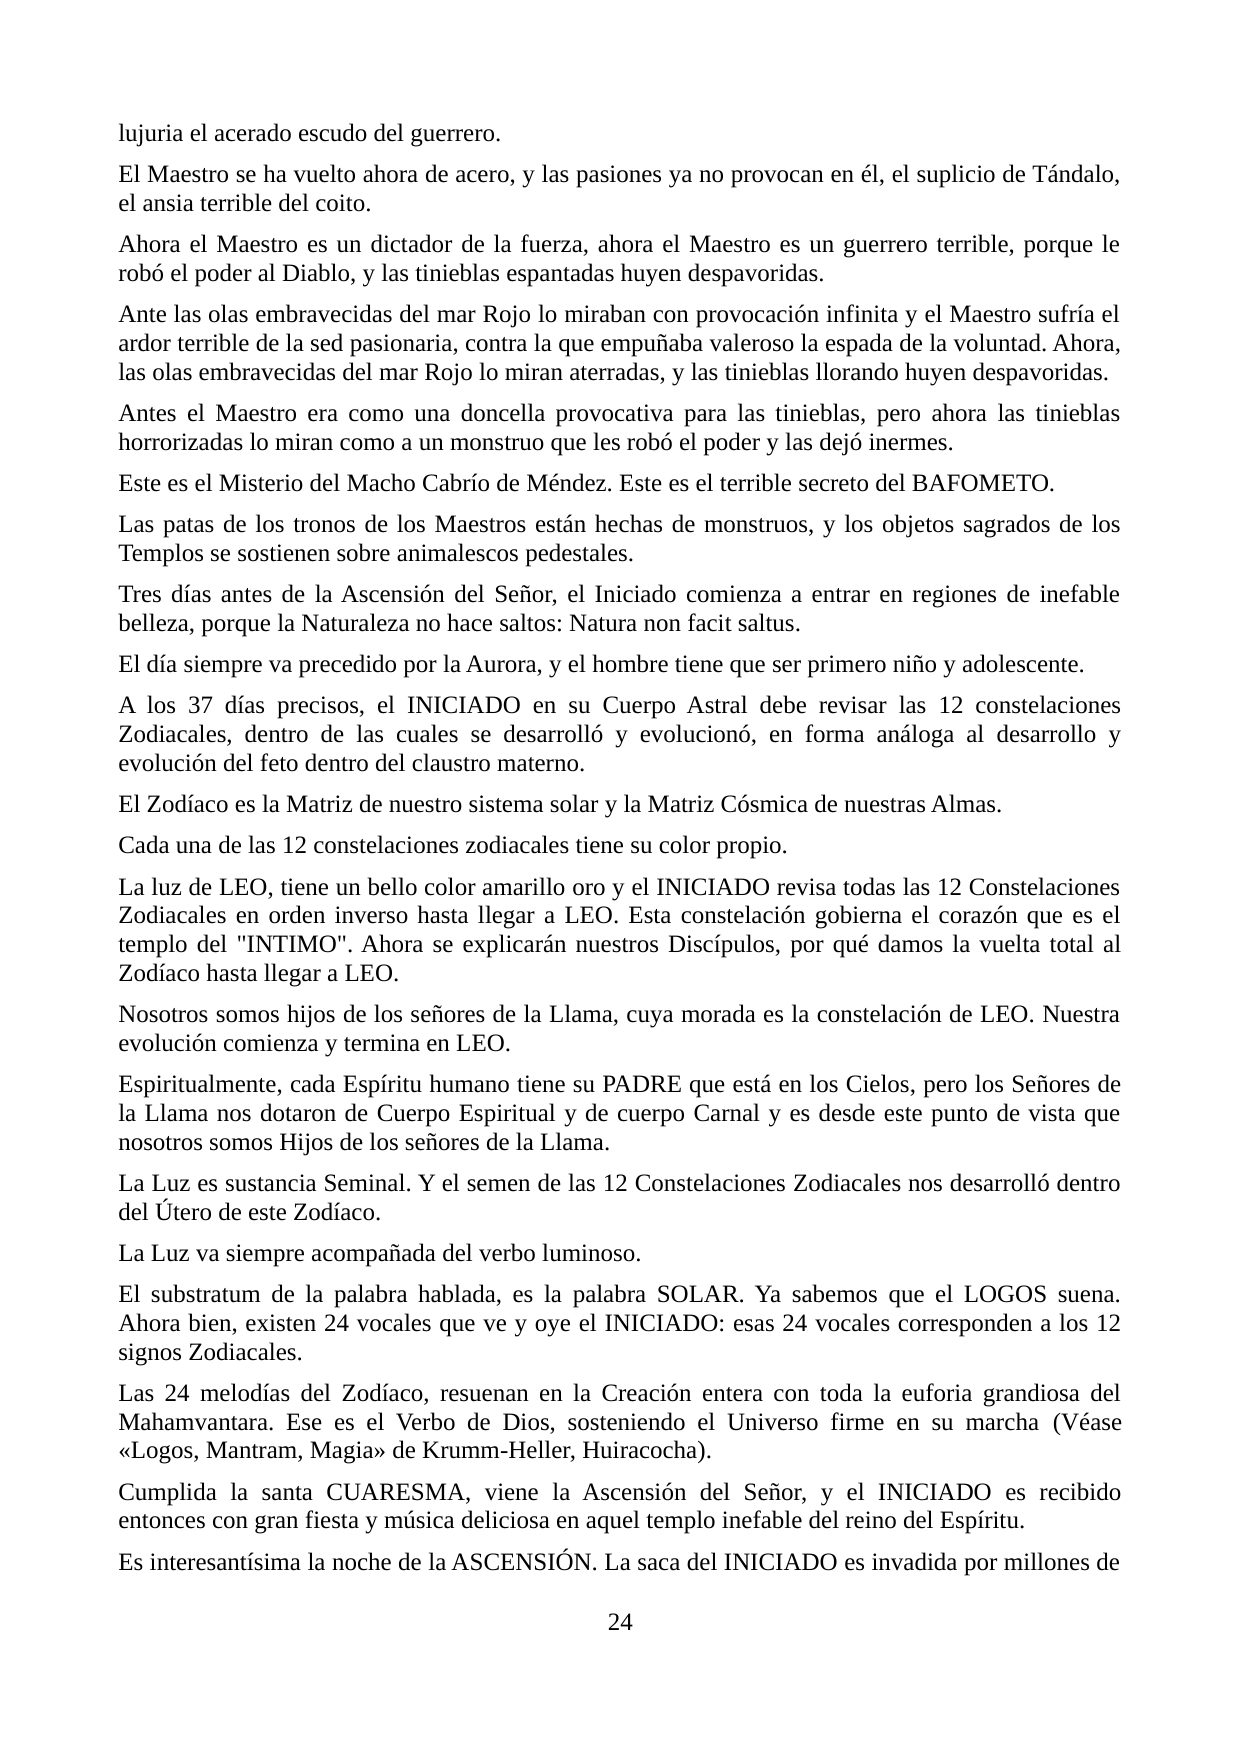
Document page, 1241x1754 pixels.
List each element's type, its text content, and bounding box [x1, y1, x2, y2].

text Cumplida la santa CUARESMA, viene la Ascensión del Señor, y el INICIADO es recibido entonces con gran fiesta y música deliciosa en aquel templo inefable del reino del Espíritu. [118, 1477, 1122, 1534]
text Ante las olas embravecidas del mar Rojo lo miraban con provocación infinita y el Maestro sufría el ardor terrible de la sed pasionaria, contra la que empuñaba valeroso la espada de la voluntad. Ahora, las olas embravecidas del mar Rojo lo miran aterradas, y las tinieblas llorando huyen despavoridas. [118, 299, 1122, 386]
text La Luz va siempre acompañada del verbo luminoso. [118, 1238, 1122, 1267]
text Tres días antes de la Ascensión del Señor, el Iniciado comienza a entrar en regiones de inefable belleza, porque la Naturaleza no hace saltos: Natura non facit saltus. [118, 579, 1122, 637]
text Es interesantísima la noche de la ASCENSIÓN. La saca del INICIADO es invadida por millones de [118, 1547, 1122, 1576]
text Las 24 melodías del Zodíaco, resuenan en la Creación entera con toda la euforia grandiosa del Mahamvantara. Ese es el Verbo de Dios, sosteniendo el Universo firme en su marcha (Véase «Logos, Mantram, Magia» de Krumm-Heller, Huiracocha). [118, 1378, 1122, 1464]
text Este es el Misterio del Macho Cabrío de Méndez. Este es el terrible secreto del BAFOMETO. [118, 468, 1122, 497]
text Espiritualmente, cada Espíritu humano tiene su PADRE que está en los Cielos, pero los Señores de la Llama nos dotaron de Cuerpo Espiritual y de cuerpo Carnal y es desde este punto de vista que nosotros somos Hijos de los señores de la Llama. [118, 1069, 1122, 1156]
text El Maestro se ha vuelto ahora de acero, y las pasiones ya no provocan en él, el suplicio de Tándalo, el ansia terrible del coito. [118, 159, 1122, 217]
text El Zodíaco es la Matriz de nuestro sistema solar y la Matriz Cósmica de nuestras Almas. [118, 789, 1122, 818]
text El día siempre va precedido por la Aurora, y el hombre tiene que ser primero niño y adolescente. [118, 649, 1122, 678]
text Nosotros somos hijos de los señores de la Llama, cuya morada es la constelación de LEO. Nuestra evolución comienza y termina en LEO. [118, 999, 1122, 1057]
text Las patas de los tronos de los Maestros están hechas de monstruos, y los objetos sagrados de los Templos se sostienen sobre animalescos pedestales. [118, 509, 1122, 567]
text La Luz es sustancia Seminal. Y el semen de las 12 Constelaciones Zodiacales nos desarrolló dentro del Útero de este Zodíaco. [118, 1168, 1122, 1226]
text lujuria el acerado escudo del guerrero. [118, 118, 1122, 147]
text Antes el Maestro era como una doncella provocativa para las tinieblas, pero ahora las tinieblas horrorizadas lo miran como a un monstruo que les robó el poder y las dejó inermes. [118, 398, 1122, 456]
text La luz de LEO, tiene un bello color amarillo oro y el INICIADO revisa todas las 12 Constelaciones Zodiacales en orden inverso hasta llegar a LEO. Esta constelación gobierna el corazón que es el templo del "INTIMO". Ahora se explicarán nuestros Discípulos, por qué damos la vuelta total al Zodíaco hasta llegar a LEO. [118, 872, 1122, 987]
text Cada una de las 12 constelaciones zodiacales tiene su color propio. [118, 831, 1122, 859]
text El substratum de la palabra hablada, es la palabra SOLAR. Ya sabemos que el LOGOS suena. Ahora bien, existen 24 vocales que ve y oye el INICIADO: esas 24 vocales corresponden a los 12 signos Zodiacales. [118, 1279, 1122, 1366]
text A los 37 días precisos, el INICIADO en su Cuerpo Astral debe revisar las 12 constelaciones Zodiacales, dentro de las cuales se desarrolló y evolucionó, en forma análoga al desarrollo y evolución del feto dentro del claustro materno. [118, 691, 1122, 777]
text Ahora el Maestro es un dictador de la fuerza, ahora el Maestro es un guerrero terrible, porque le robó el poder al Diablo, y las tinieblas espantadas huyen despavoridas. [118, 229, 1122, 287]
